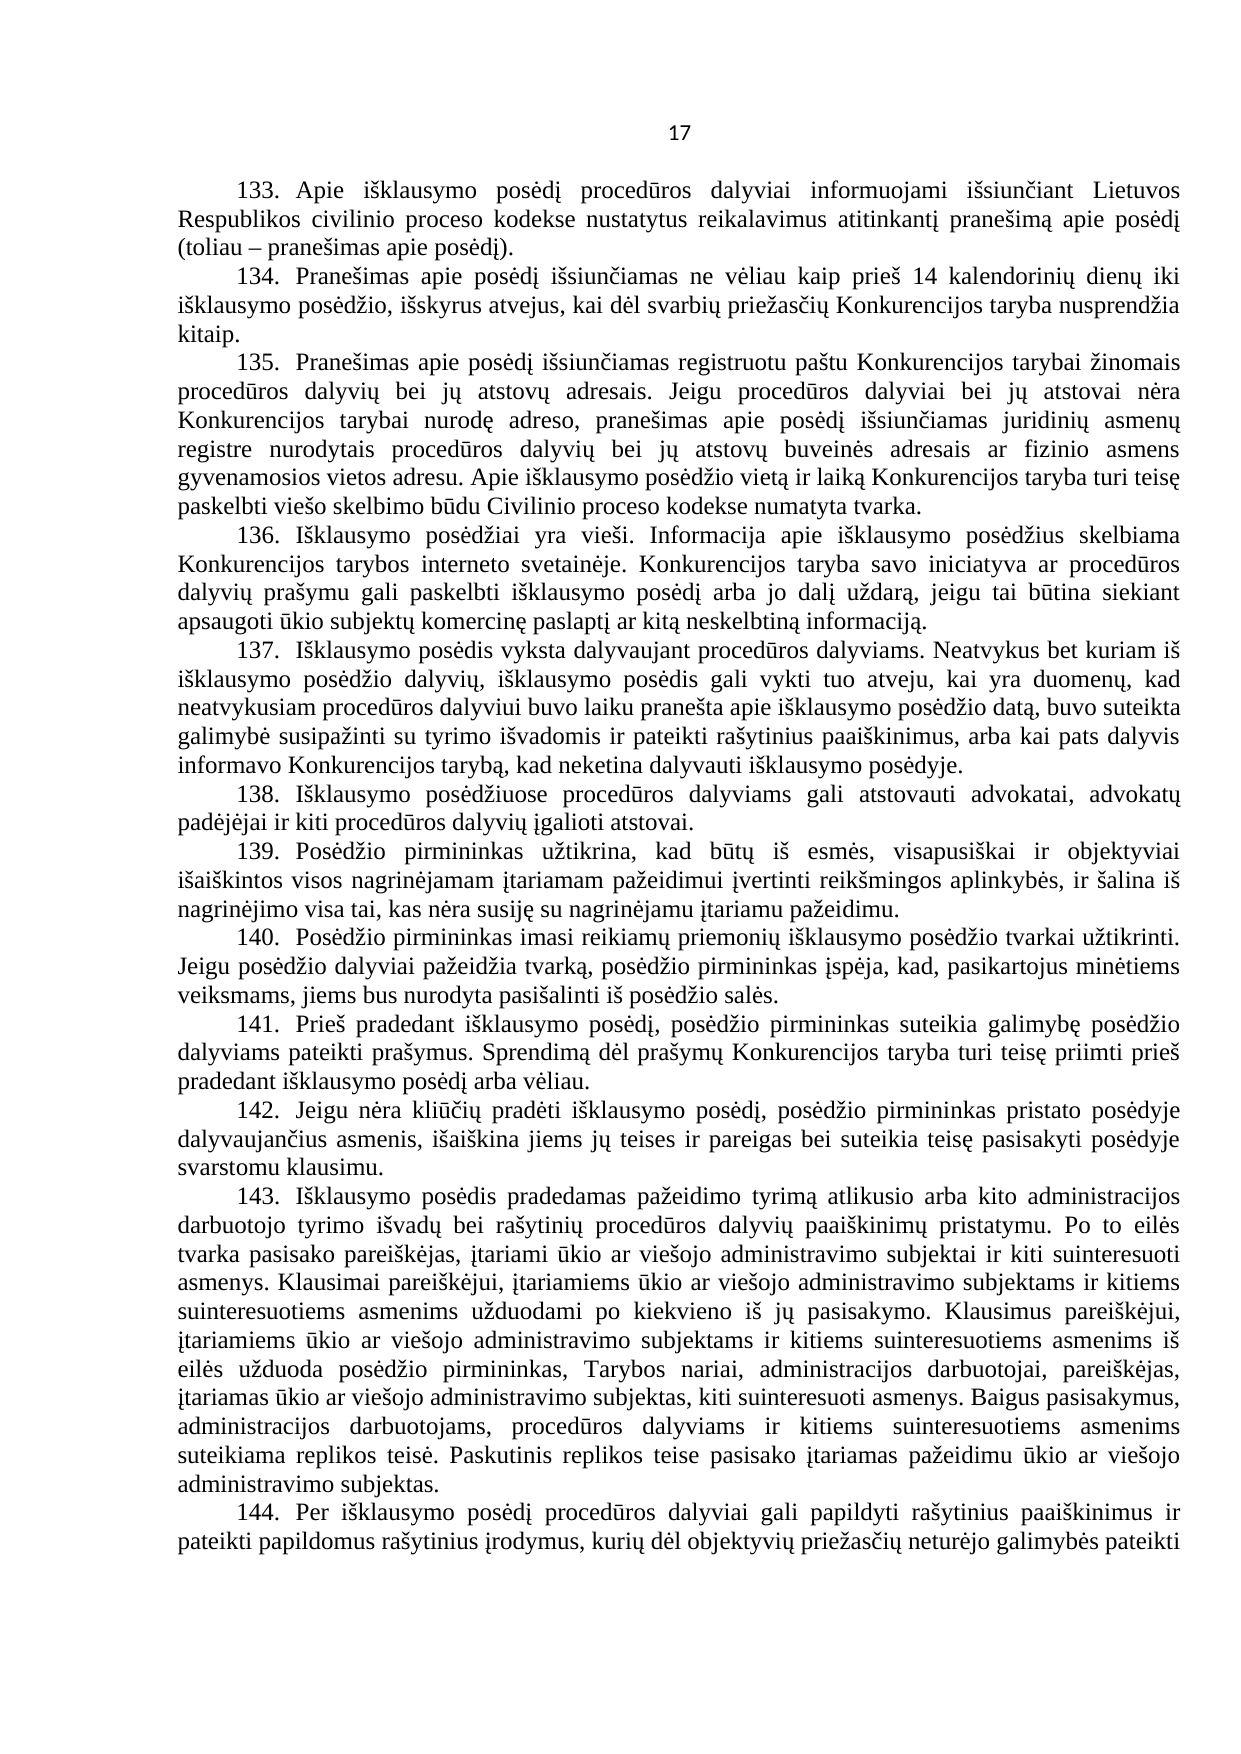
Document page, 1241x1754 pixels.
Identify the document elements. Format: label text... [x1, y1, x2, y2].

text 137. Išklausymo posėdis vyksta dalyvaujant procedūros dalyviams. Neatvykus bet kuriam iš išklausymo posėdžio dalyvių, išklausymo posėdis gali vykti tuo atveju, kai yra duomenų, kad neatvykusiam procedūros dalyviui buvo laiku pranešta apie išklausymo posėdžio datą, buvo suteikta galimybė susipažinti su tyrimo išvadomis ir pateikti rašytinius paaiškinimus, arba kai pats dalyvis informavo Konkurencijos tarybą, kad neketina dalyvauti išklausymo posėdyje. [177, 635, 1181, 779]
text 140. Posėdžio pirmininkas imasi reikiamų priemonių išklausymo posėdžio tvarkai užtikrinti. Jeigu posėdžio dalyviai pažeidžia tvarką, posėdžio pirmininkas įspėja, kad, pasikartojus minėtiems veiksmams, jiems bus nurodyta pasišalinti iš posėdžio salės. [177, 922, 1181, 1009]
text 142. Jeigu nėra kliūčių pradėti išklausymo posėdį, posėdžio pirmininkas pristato posėdyje dalyvaujančius asmenis, išaiškina jiems jų teises ir pareigas bei suteikia teisę pasisakyti posėdyje svarstomu klausimu. [177, 1095, 1181, 1181]
text 133. Apie išklausymo posėdį procedūros dalyviai informuojami išsiunčiant Lietuvos Respublikos civilinio proceso kodekse nustatytus reikalavimus atitinkantį pranešimą apie posėdį (toliau – pranešimas apie posėdį). [177, 175, 1181, 261]
text 134. Pranešimas apie posėdį išsiunčiamas ne vėliau kaip prieš 14 kalendorinių dienų iki išklausymo posėdžio, išskyrus atvejus, kai dėl svarbių priežasčių Konkurencijos taryba nusprendžia kitaip. [177, 261, 1181, 347]
text 141. Prieš pradedant išklausymo posėdį, posėdžio pirmininkas suteikia galimybę posėdžio dalyviams pateikti prašymus. Sprendimą dėl prašymų Konkurencijos taryba turi teisę priimti prieš pradedant išklausymo posėdį arba vėliau. [177, 1009, 1181, 1095]
text 135. Pranešimas apie posėdį išsiunčiamas registruotu paštu Konkurencijos tarybai žinomais procedūros dalyvių bei jų atstovų adresais. Jeigu procedūros dalyviai bei jų atstovai nėra Konkurencijos tarybai nurodę adreso, pranešimas apie posėdį išsiunčiamas juridinių asmenų registre nurodytais procedūros dalyvių bei jų atstovų buveinės adresais ar fizinio asmens gyvenamosios vietos adresu. Apie išklausymo posėdžio vietą ir laiką Konkurencijos taryba turi teisę paskelbti viešo skelbimo būdu Civilinio proceso kodekse numatyta tvarka. [177, 347, 1181, 520]
text 139. Posėdžio pirmininkas užtikrina, kad būtų iš esmės, visapusiškai ir objektyviai išaiškintos visos nagrinėjamam įtariamam pažeidimui įvertinti reikšmingos aplinkybės, ir šalina iš nagrinėjimo visa tai, kas nėra susiję su nagrinėjamu įtariamu pažeidimu. [177, 836, 1181, 922]
text 138. Išklausymo posėdžiuose procedūros dalyviams gali atstovauti advokatai, advokatų padėjėjai ir kiti procedūros dalyvių įgalioti atstovai. [177, 779, 1181, 836]
text 136. Išklausymo posėdžiai yra vieši. Informacija apie išklausymo posėdžius skelbiama Konkurencijos tarybos interneto svetainėje. Konkurencijos taryba savo iniciatyva ar procedūros dalyvių prašymu gali paskelbti išklausymo posėdį arba jo dalį uždarą, jeigu tai būtina siekiant apsaugoti ūkio subjektų komercinę paslaptį ar kitą neskelbtiną informaciją. [177, 520, 1181, 635]
text 144. Per išklausymo posėdį procedūros dalyviai gali papildyti rašytinius paaiškinimus ir pateikti papildomus rašytinius įrodymus, kurių dėl objektyvių priežasčių neturėjo galimybės pateikti [177, 1497, 1181, 1555]
text 143. Išklausymo posėdis pradedamas pažeidimo tyrimą atlikusio arba kito administracijos darbuotojo tyrimo išvadų bei rašytinių procedūros dalyvių paaiškinimų pristatymu. Po to eilės tvarka pasisako pareiškėjas, įtariami ūkio ar viešojo administravimo subjektai ir kiti suinteresuoti asmenys. Klausimai pareiškėjui, įtariamiems ūkio ar viešojo administravimo subjektams ir kitiems suinteresuotiems asmenims užduodami po kiekvieno iš jų pasisakymo. Klausimus pareiškėjui, įtariamiems ūkio ar viešojo administravimo subjektams ir kitiems suinteresuotiems asmenims iš eilės užduoda posėdžio pirmininkas, Tarybos nariai, administracijos darbuotojai, pareiškėjas, įtariamas ūkio ar viešojo administravimo subjektas, kiti suinteresuoti asmenys. Baigus pasisakymus, administracijos darbuotojams, procedūros dalyviams ir kitiems suinteresuotiems asmenims suteikiama replikos teisė. Paskutinis replikos teise pasisako įtariamas pažeidimu ūkio ar viešojo administravimo subjektas. [177, 1181, 1181, 1497]
